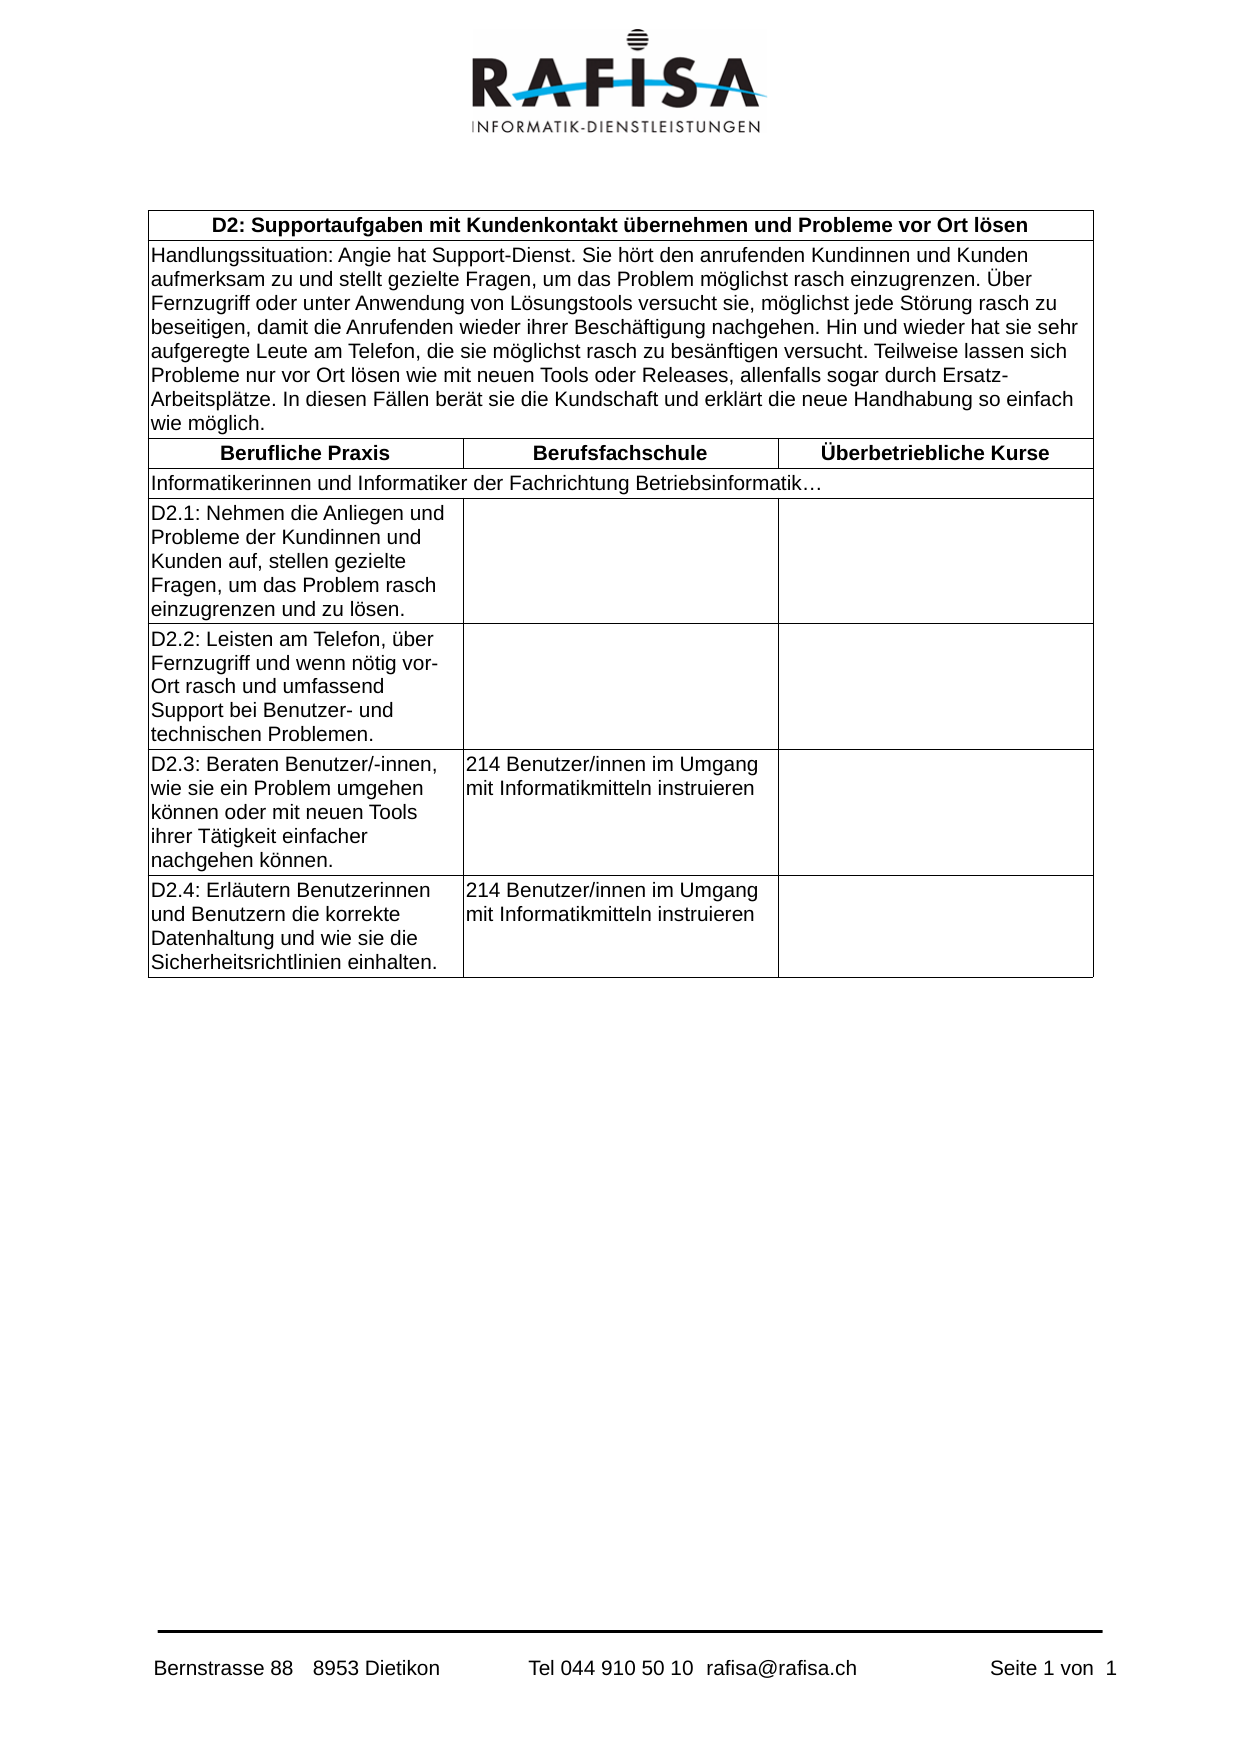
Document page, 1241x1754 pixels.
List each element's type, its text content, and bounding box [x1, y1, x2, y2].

table_header D2: Supportaufgaben mit Kundenkontakt übernehmen und Probleme vor Ort lösen [149, 211, 1093, 240]
table_cell Informatikerinnen und Informatiker der Fachrichtung Betriebsinformatik… [149, 469, 1093, 498]
table_cell [779, 876, 1093, 977]
picture [472, 29, 768, 133]
table_cell [779, 499, 1093, 623]
table_cell D2.1: Nehmen die Anliegen und Probleme der Kundinnen und Kunden auf, stellen gezielte Fragen, um das Problem rasch einzugrenzen und zu lösen. [149, 499, 463, 623]
table_cell 214 Benutzer/innen im Umgang mit Informatikmitteln instruieren [464, 750, 778, 875]
table_cell D2.2: Leisten am Telefon, über Fernzugriff und wenn nötig vor-Ort rasch und umfassend Support bei Benutzer- und technischen Problemen. [149, 624, 463, 749]
table_cell Berufsfachschule [464, 439, 778, 468]
table_cell 214 Benutzer/innen im Umgang mit Informatikmitteln instruieren [464, 876, 778, 977]
table_cell Berufliche Praxis [149, 439, 463, 468]
table_cell [464, 499, 778, 623]
table_cell [779, 624, 1093, 749]
table_cell Handlungssituation: Angie hat Support-Dienst. Sie hört den anrufenden Kundinnen und Kunden aufmerksam zu und stellt gezielte Fragen, um das Problem möglichst rasch einzugrenzen. Über Fernzugriff oder unter Anwendung von Lösungstools versucht sie, möglichst jede Störung rasch zu beseitigen, damit die Anrufenden wieder ihrer Beschäftigung nachgehen. Hin und wieder hat sie sehr aufgeregte Leute am Telefon, die sie möglichst rasch zu besänftigen versucht. Teilweise lassen sich Probleme nur vor Ort lösen wie mit neuen Tools oder Releases, allenfalls sogar durch Ersatz-Arbeitsplätze. In diesen Fällen berät sie die Kundschaft und erklärt die neue Handhabung so einfach wie möglich. [149, 241, 1093, 438]
table_cell D2.4: Erläutern Benutzerinnen und Benutzern die korrekte Datenhaltung und wie sie die Sicherheitsrichtlinien einhalten. [149, 876, 463, 977]
table_cell D2.3: Beraten Benutzer/-innen, wie sie ein Problem umgehen können oder mit neuen Tools ihrer Tätigkeit einfacher nachgehen können. [149, 750, 463, 875]
table_cell [464, 624, 778, 749]
table_cell [779, 750, 1093, 875]
table_cell Überbetriebliche Kurse [779, 439, 1093, 468]
